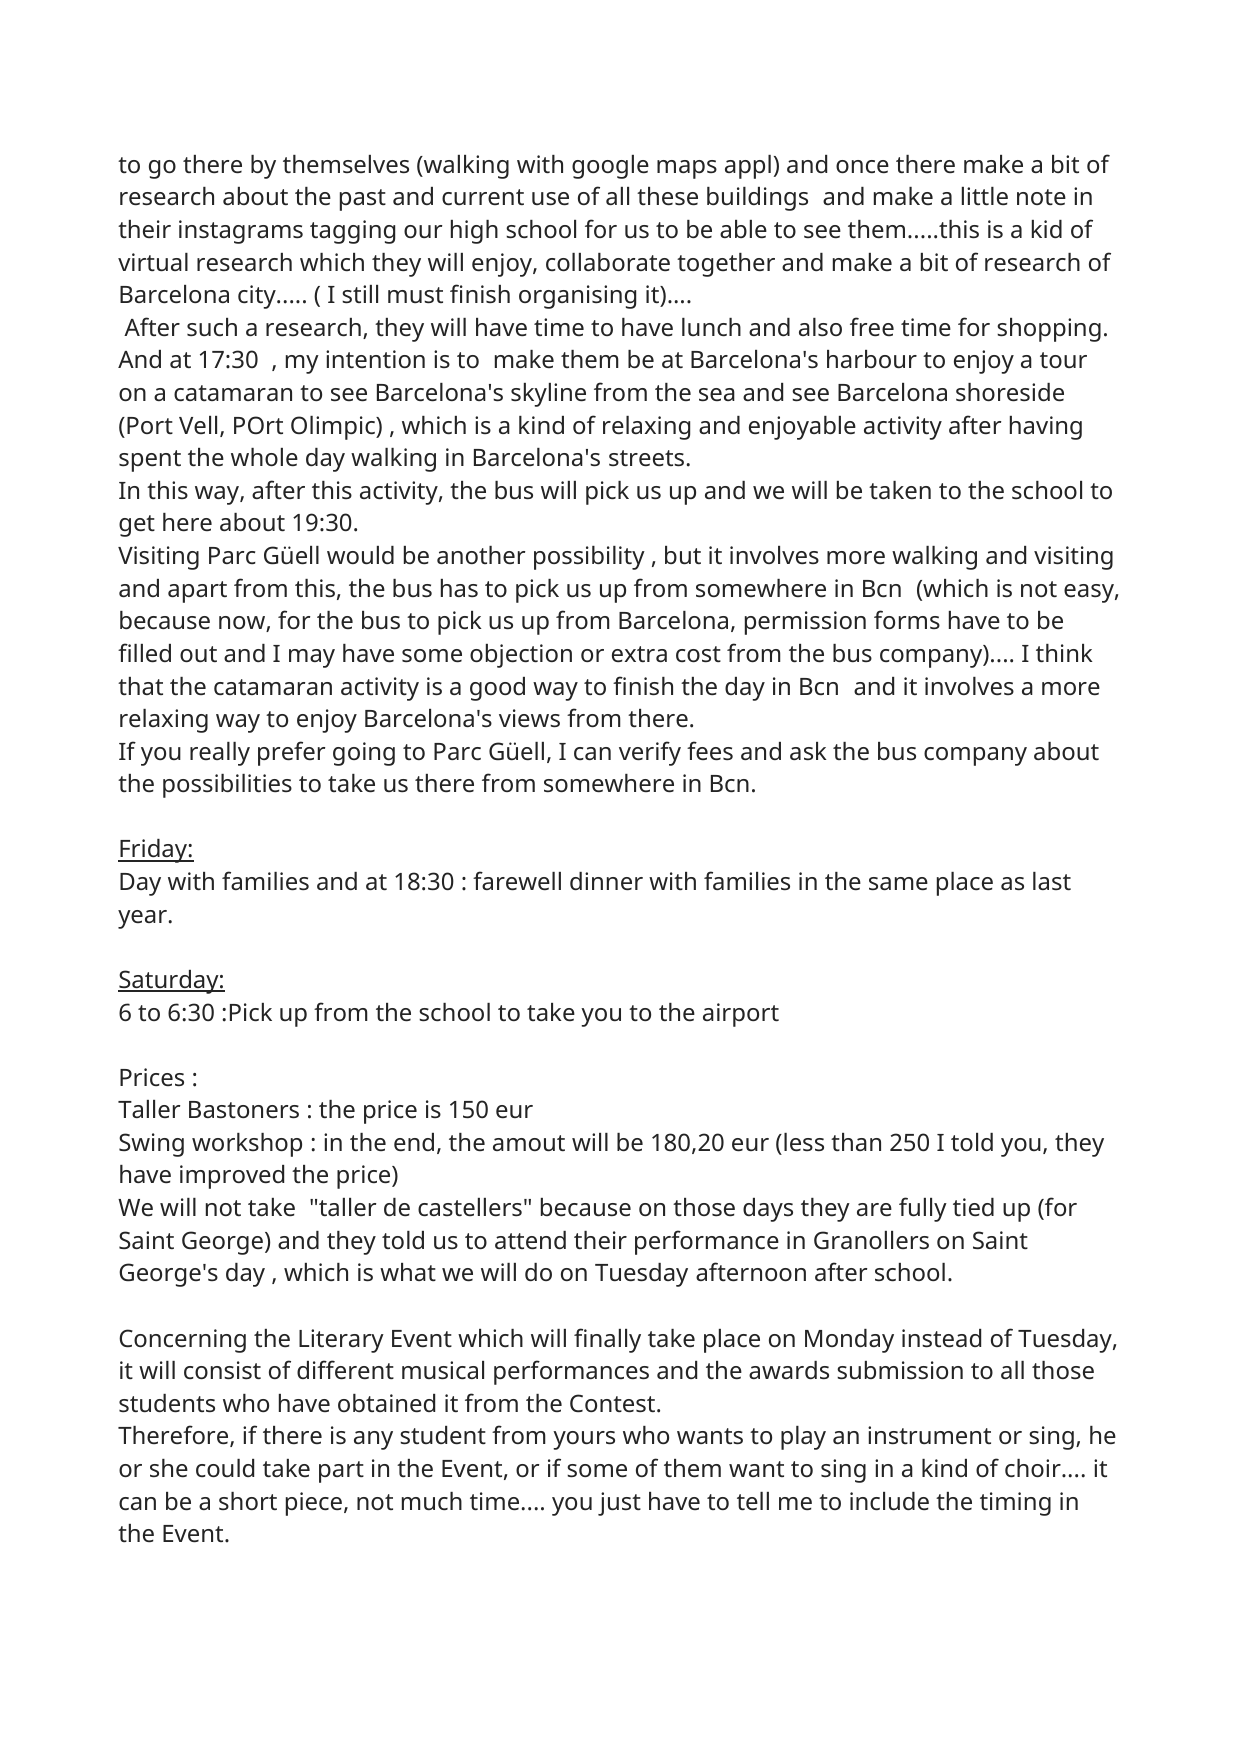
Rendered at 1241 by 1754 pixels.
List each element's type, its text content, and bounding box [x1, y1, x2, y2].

text Day with families and at 18:30 : farewell dinner with families in the same place as last year. [118, 865, 1122, 930]
text And at 17:30 , my intention is to make them be at Barcelona's harbour to enjoy a tour on a catamaran to see Barcelona's skyline from the sea and see Barcelona shoreside (Port Vell, POrt Olimpic) , which is a kind of relaxing and enjoyable activity after having spent the whole day walking in Barcelona's streets. [118, 343, 1122, 474]
text After such a research, they will have time to have lunch and also free time for shopping. [118, 311, 1122, 343]
text Taller Bastoners : the price is 150 eur [118, 1093, 1122, 1126]
text Friday: [118, 832, 1122, 865]
text 6 to 6:30 :Pick up from the school to take you to the airport [118, 995, 1122, 1028]
text Visiting Parc Güell would be another possibility , but it involves more walking and visiting and apart from this, the bus has to pick us up from somewhere in Bcn (which is not easy, because now, for the bus to pick us up from Barcelona, permission forms have to be filled out and I may have some objection or extra cost from the bus company).... I think that the catamaran activity is a good way to finish the day in Bcn and it involves a more relaxing way to enjoy Barcelona's views from there. [118, 539, 1122, 734]
text Concerning the Literary Event which will finally take place on Monday instead of Tuesday, it will consist of different musical performances and the awards submission to all those students who have obtained it from the Contest. [118, 1321, 1122, 1419]
text to go there by themselves (walking with google maps appl) and once there make a bit of research about the past and current use of all these buildings and make a little note in their instagrams tagging our high school for us to be able to see them.....this is a kid of virtual research which they will enjoy, collaborate together and make a bit of research of Barcelona city..... ( I still must finish organising it).... [118, 148, 1122, 311]
text Saturday: [118, 963, 1122, 995]
text Swing workshop : in the end, the amout will be 180,20 eur (less than 250 I told you, they have improved the price) [118, 1126, 1122, 1191]
text Therefore, if there is any student from yours who wants to play an instrument or sing, he or she could take part in the Event, or if some of them want to sing in a kind of choir.... it can be a short piece, not much time.... you just have to tell me to include the timing in the Event. [118, 1419, 1122, 1549]
text We will not take "taller de castellers" because on those days they are fully tied up (for Saint George) and they told us to attend their performance in Granollers on Saint George's day , which is what we will do on Tuesday afternoon after school. [118, 1191, 1122, 1289]
text In this way, after this activity, the bus will pick us up and we will be taken to the school to get here about 19:30. [118, 474, 1122, 539]
text Prices : [118, 1061, 1122, 1093]
text If you really prefer going to Parc Güell, I can verify fees and ask the bus company about the possibilities to take us there from somewhere in Bcn. [118, 734, 1122, 800]
